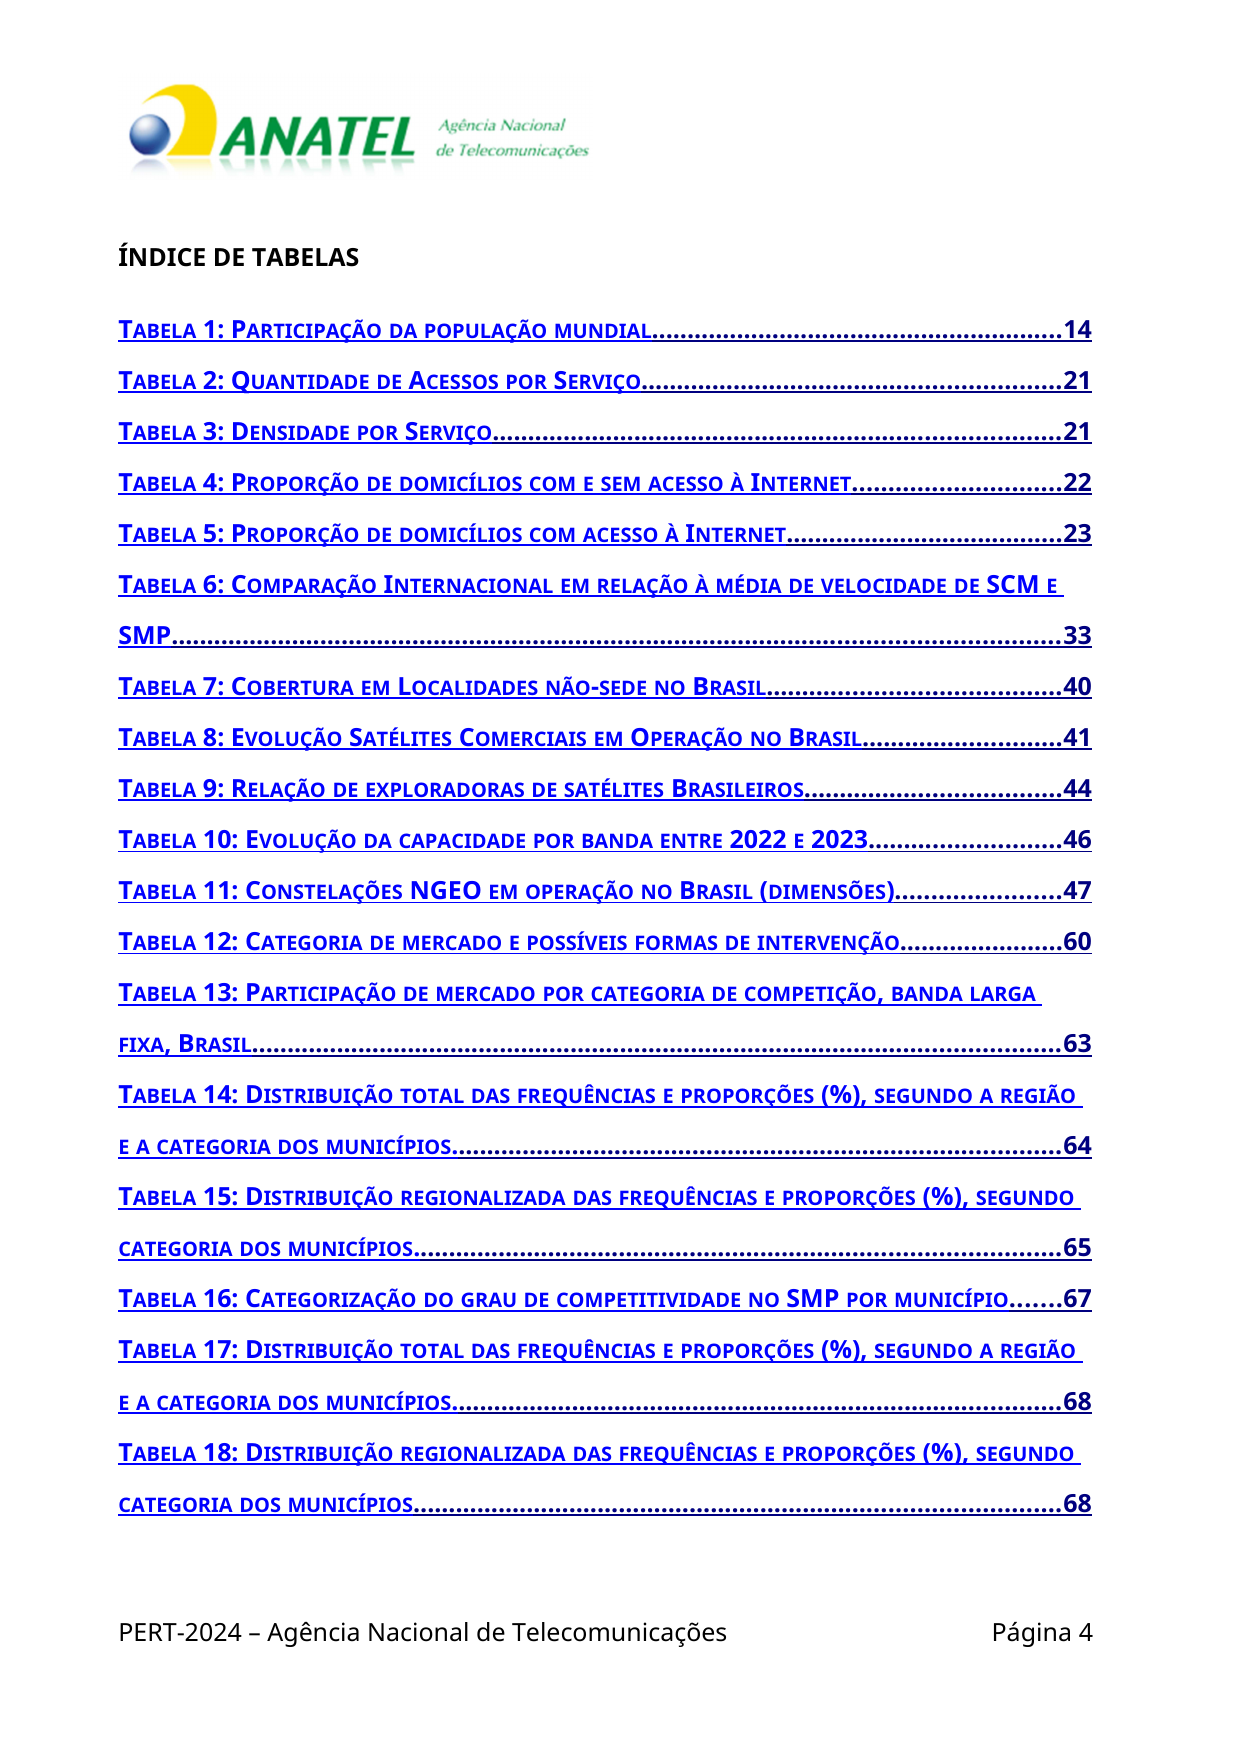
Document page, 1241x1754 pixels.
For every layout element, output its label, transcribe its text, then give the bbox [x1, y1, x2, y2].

text Tabela 6: Comparação Internacional em relação à média de velocidade de SCM e SMP 33 [118, 567, 1093, 652]
text Tabela 13: Participação de mercado por categoria de competição, banda larga fixa, Brasil 63 [118, 975, 1093, 1060]
text Tabela 18: Distribuição regionalizada das frequências e proporções (%), segundo categoria dos municípios 68 [118, 1434, 1093, 1519]
text Tabela 14: Distribuição total das frequências e proporções (%), segundo a região e a categoria dos municípios. 64 [118, 1077, 1093, 1162]
text Tabela 15: Distribuição regionalizada das frequências e proporções (%), segundo categoria dos municípios. 65 [118, 1179, 1093, 1264]
text ÍNDICE DE TABELAS [118, 239, 1093, 273]
text Tabela 17: Distribuição total das frequências e proporções (%), segundo a região e a categoria dos municípios. 68 [118, 1332, 1093, 1417]
